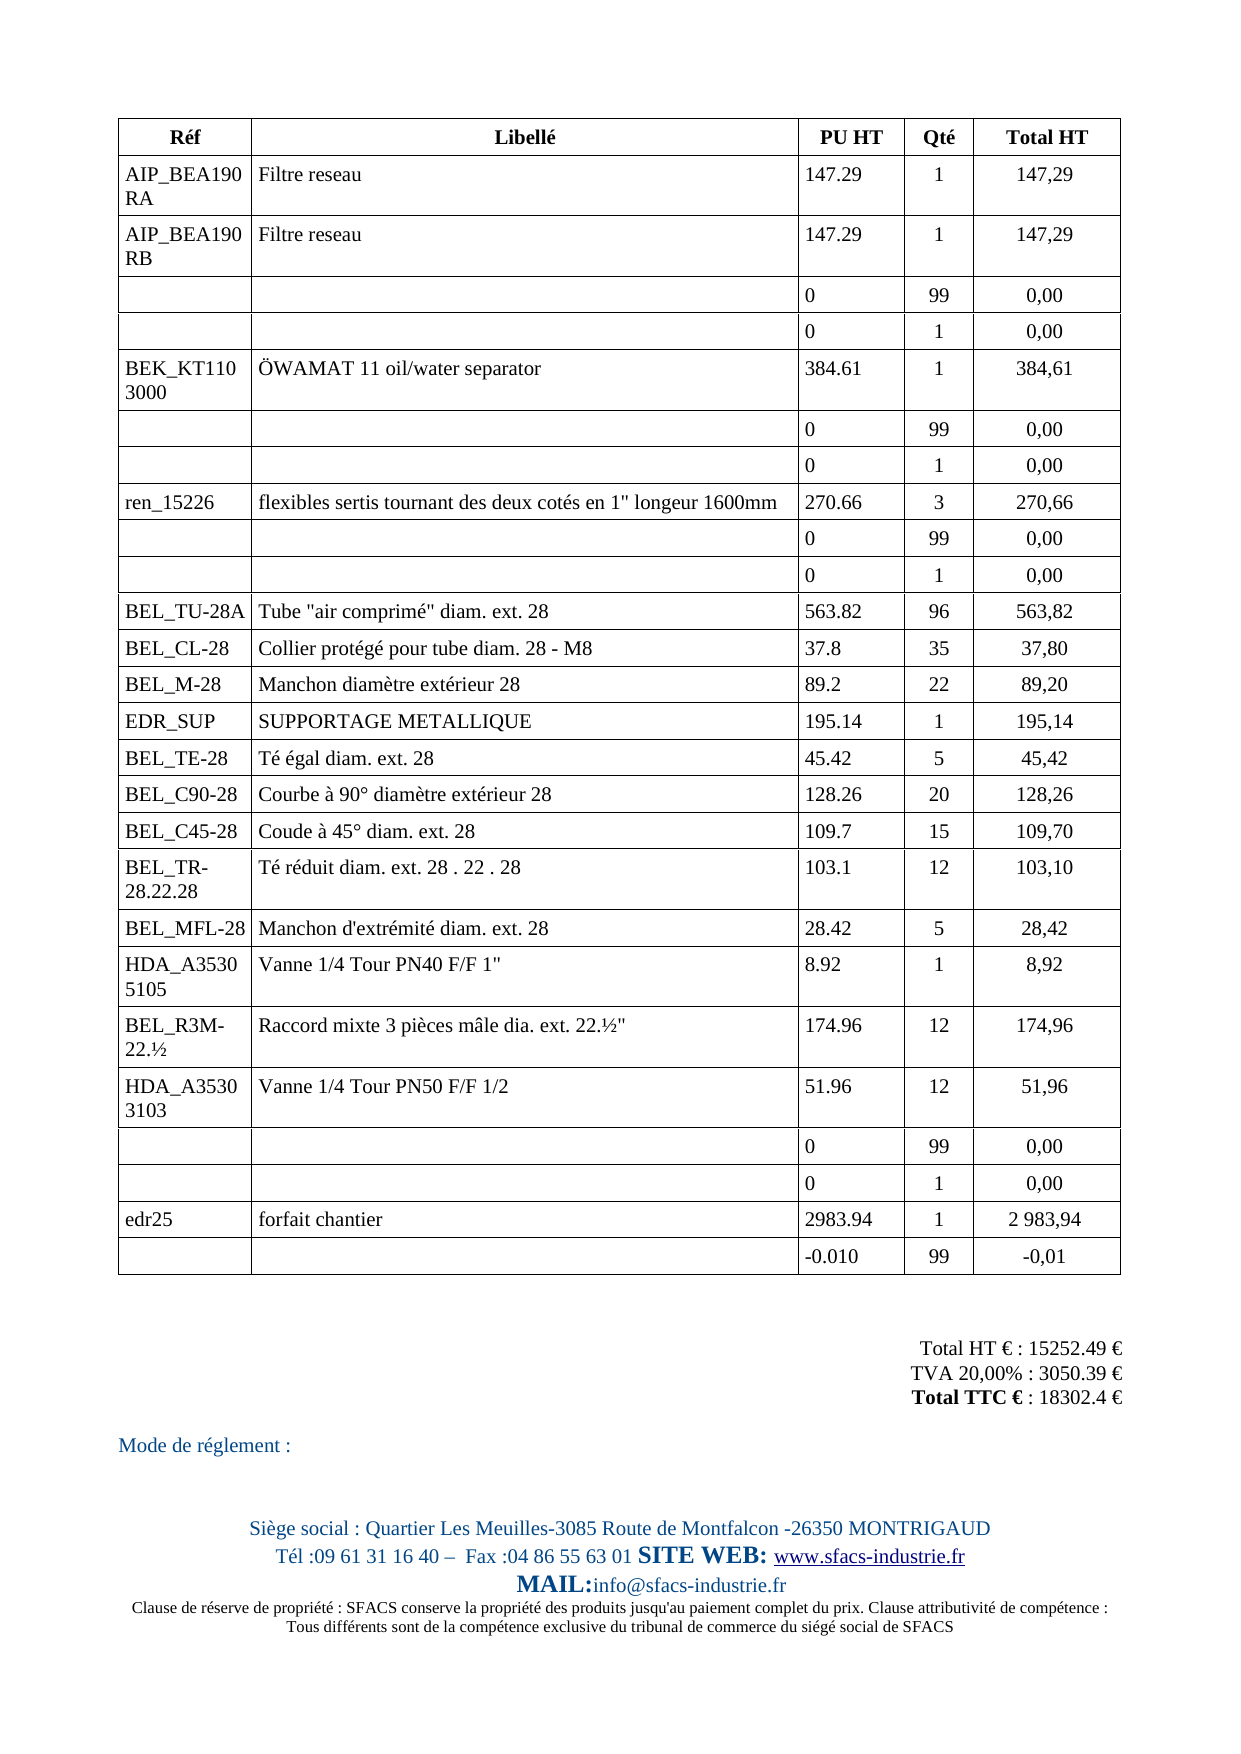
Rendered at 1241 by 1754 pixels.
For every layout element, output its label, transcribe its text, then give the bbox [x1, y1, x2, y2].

table_cell 51.96 [799, 1068, 904, 1127]
table_cell flexibles sertis tournant des deux cotés en 1" longeur 1600mm [252, 484, 798, 519]
table_cell 37,80 [974, 630, 1120, 666]
table_cell 174.96 [799, 1007, 904, 1067]
table_cell Vanne 1/4 Tour PN40 F/F 1" [252, 947, 798, 1006]
table_cell 99 [905, 411, 973, 446]
table_cell 8,92 [974, 947, 1120, 1006]
table_cell 270.66 [799, 484, 904, 519]
table_cell 89,20 [974, 667, 1120, 702]
table_cell [252, 520, 798, 556]
table_cell Courbe à 90° diamètre extérieur 28 [252, 776, 798, 812]
table_cell 96 [905, 594, 973, 629]
table_cell 0 [799, 411, 904, 446]
table_cell 2 983,94 [974, 1202, 1120, 1237]
table_cell BEL_MFL-28 [119, 910, 251, 946]
table_cell 270,66 [974, 484, 1120, 519]
table_cell 0,00 [974, 1165, 1120, 1201]
table_cell 147,29 [974, 156, 1120, 215]
table_cell 22 [905, 667, 973, 702]
table_cell 174,96 [974, 1007, 1120, 1067]
table_cell edr25 [119, 1202, 251, 1237]
table_cell 128.26 [799, 776, 904, 812]
table_cell Té égal diam. ext. 28 [252, 740, 798, 775]
table_cell 195.14 [799, 703, 904, 739]
table_cell 8.92 [799, 947, 904, 1006]
text Mode de réglement : [118, 1433, 1122, 1457]
table_cell ÖWAMAT 11 oil/water separator [252, 350, 798, 410]
table_cell 0 [799, 447, 904, 483]
table_cell AIP_BEA190RB [119, 216, 251, 276]
table_cell 99 [905, 520, 973, 556]
table_cell 3 [905, 484, 973, 519]
table_header PU HT [799, 119, 904, 155]
table_cell BEK_KT1103000 [119, 350, 251, 410]
table_cell 1 [905, 1165, 973, 1201]
table_cell [119, 1129, 251, 1164]
table_cell [119, 520, 251, 556]
text Total HT € : 15252.49 € [118, 1332, 1122, 1361]
table_cell [119, 1238, 251, 1274]
table_cell [119, 1165, 251, 1201]
table_cell HDA_A35305105 [119, 947, 251, 1006]
table_cell [252, 277, 798, 312]
table_cell BEL_C90-28 [119, 776, 251, 812]
table_cell 147.29 [799, 156, 904, 215]
table_cell Filtre reseau [252, 156, 798, 215]
table_cell 0 [799, 1129, 904, 1164]
table_header Libellé [252, 119, 798, 155]
table_cell forfait chantier [252, 1202, 798, 1237]
table_cell 563,82 [974, 594, 1120, 629]
table_cell Filtre reseau [252, 216, 798, 276]
text Total TTC € : 18302.4 € [118, 1385, 1122, 1409]
table_cell ren_15226 [119, 484, 251, 519]
table_cell SUPPORTAGE METALLIQUE [252, 703, 798, 739]
table_cell 15 [905, 813, 973, 848]
table_cell 1 [905, 947, 973, 1006]
table_cell 12 [905, 1007, 973, 1067]
table_cell 0,00 [974, 447, 1120, 483]
table_cell Manchon d'extrémité diam. ext. 28 [252, 910, 798, 946]
table_cell 37.8 [799, 630, 904, 666]
table_cell [252, 447, 798, 483]
table_header Qté [905, 119, 973, 155]
table_cell 195,14 [974, 703, 1120, 739]
table_cell 0 [799, 1165, 904, 1201]
table_cell 1 [905, 350, 973, 410]
table_cell 0,00 [974, 520, 1120, 556]
table_cell [119, 411, 251, 446]
table_cell 147.29 [799, 216, 904, 276]
table_cell 51,96 [974, 1068, 1120, 1127]
table_cell 109,70 [974, 813, 1120, 848]
table_cell 1 [905, 703, 973, 739]
table_cell 89.2 [799, 667, 904, 702]
table_cell 99 [905, 277, 973, 312]
table_cell 5 [905, 740, 973, 775]
table_cell 0 [799, 520, 904, 556]
table_cell Collier protégé pour tube diam. 28 - M8 [252, 630, 798, 666]
table_cell [252, 1129, 798, 1164]
table_cell Manchon diamètre extérieur 28 [252, 667, 798, 702]
table_cell 1 [905, 216, 973, 276]
table_header Total HT [974, 119, 1120, 155]
table_cell 0 [799, 277, 904, 312]
text TVA 20,00% : 3050.39 € [118, 1361, 1122, 1385]
table_cell BEL_M-28 [119, 667, 251, 702]
table_cell 0,00 [974, 277, 1120, 312]
table_cell 109.7 [799, 813, 904, 848]
table_cell 2983.94 [799, 1202, 904, 1237]
table_cell -0,01 [974, 1238, 1120, 1274]
table_cell 1 [905, 557, 973, 592]
table_cell Vanne 1/4 Tour PN50 F/F 1/2 [252, 1068, 798, 1127]
table_cell 563.82 [799, 594, 904, 629]
table_cell 20 [905, 776, 973, 812]
table_cell BEL_TR-28.22.28 [119, 850, 251, 909]
table_cell BEL_TE-28 [119, 740, 251, 775]
table_cell 12 [905, 850, 973, 909]
table_cell 1 [905, 1202, 973, 1237]
table_cell BEL_C45-28 [119, 813, 251, 848]
table_cell HDA_A35303103 [119, 1068, 251, 1127]
table_cell BEL_R3M-22.½ [119, 1007, 251, 1067]
table_cell [119, 447, 251, 483]
table_cell 28,42 [974, 910, 1120, 946]
table_cell 0,00 [974, 411, 1120, 446]
table_cell EDR_SUP [119, 703, 251, 739]
table_cell Coude à 45° diam. ext. 28 [252, 813, 798, 848]
table_cell 147,29 [974, 216, 1120, 276]
table_cell Tube "air comprimé" diam. ext. 28 [252, 594, 798, 629]
table_cell 99 [905, 1129, 973, 1164]
table_cell 128,26 [974, 776, 1120, 812]
table_cell 35 [905, 630, 973, 666]
table_cell 1 [905, 314, 973, 349]
table_cell [252, 1238, 798, 1274]
table_cell [252, 1165, 798, 1201]
table_cell 103.1 [799, 850, 904, 909]
table_cell Raccord mixte 3 pièces mâle dia. ext. 22.½" [252, 1007, 798, 1067]
table_cell 28.42 [799, 910, 904, 946]
table_cell [119, 557, 251, 592]
table_cell 1 [905, 447, 973, 483]
table_cell 0,00 [974, 314, 1120, 349]
table_cell BEL_TU-28A [119, 594, 251, 629]
table_cell AIP_BEA190RA [119, 156, 251, 215]
table_cell 384.61 [799, 350, 904, 410]
table_cell [252, 411, 798, 446]
table_cell [252, 557, 798, 592]
table_cell 0,00 [974, 557, 1120, 592]
table_cell 0 [799, 557, 904, 592]
table_cell 45.42 [799, 740, 904, 775]
table_cell -0.010 [799, 1238, 904, 1274]
table_header Réf [119, 119, 251, 155]
table_cell 12 [905, 1068, 973, 1127]
table_cell [252, 314, 798, 349]
table_cell 45,42 [974, 740, 1120, 775]
table_cell 1 [905, 156, 973, 215]
table_cell [119, 314, 251, 349]
table_cell BEL_CL-28 [119, 630, 251, 666]
table_cell 5 [905, 910, 973, 946]
table_cell 103,10 [974, 850, 1120, 909]
table_cell 0 [799, 314, 904, 349]
table_cell 99 [905, 1238, 973, 1274]
table_cell 384,61 [974, 350, 1120, 410]
table_cell Té réduit diam. ext. 28 . 22 . 28 [252, 850, 798, 909]
table_cell [119, 277, 251, 312]
table_cell 0,00 [974, 1129, 1120, 1164]
